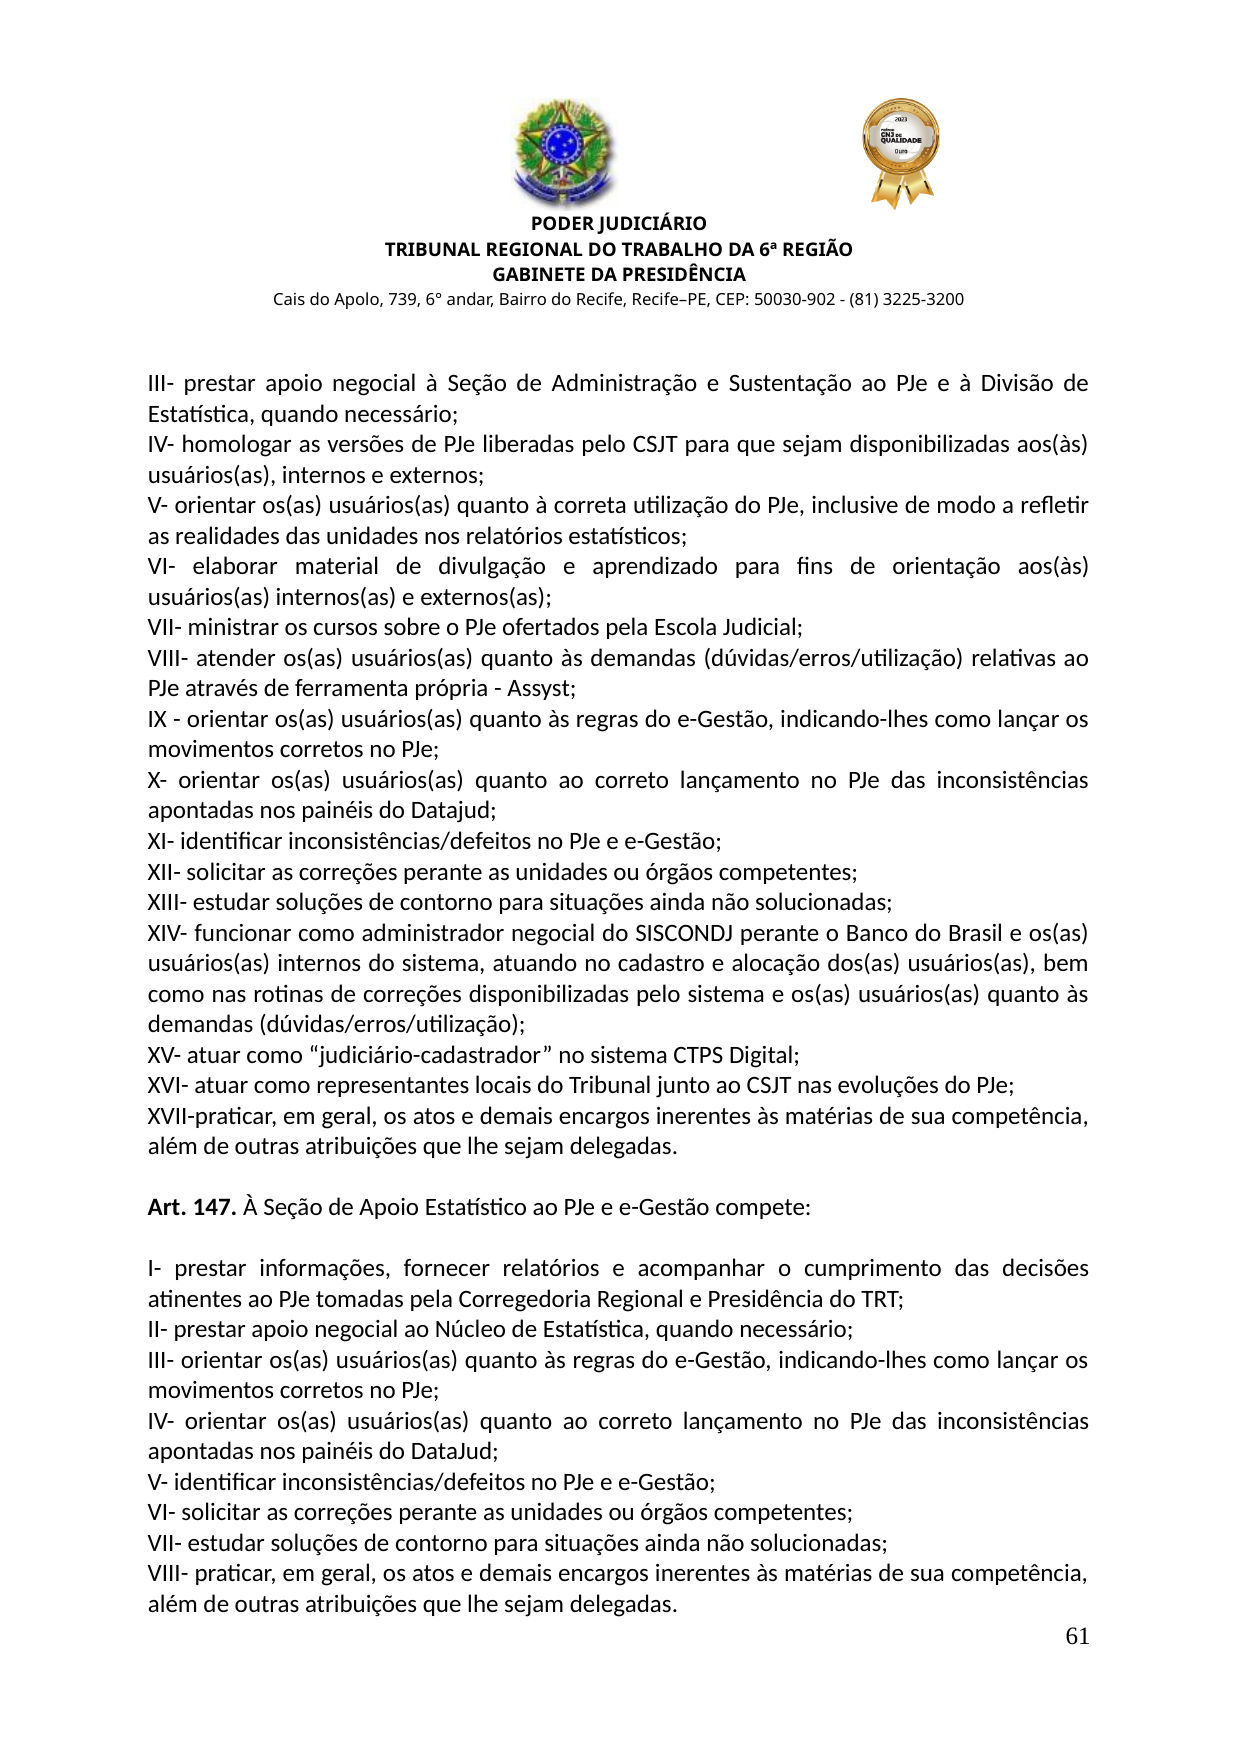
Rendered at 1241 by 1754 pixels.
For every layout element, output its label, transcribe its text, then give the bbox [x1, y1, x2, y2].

text IV- orientar os(as) usuários(as) quanto ao correto lançamento no PJe das inconsistências apontadas nos painéis do DataJud; [147, 1405, 1090, 1466]
text VIII- praticar, em geral, os atos e demais encargos inerentes às matérias de sua competência, além de outras atribuições que lhe sejam delegadas. [147, 1558, 1090, 1619]
text XII- solicitar as correções perante as unidades ou órgãos competentes; [147, 856, 1090, 886]
text II- prestar apoio negocial ao Núcleo de Estatística, quando necessário; [147, 1313, 1090, 1344]
text XVII-praticar, em geral, os atos e demais encargos inerentes às matérias de sua competência, além de outras atribuições que lhe sejam delegadas. [147, 1100, 1090, 1161]
text X- orientar os(as) usuários(as) quanto ao correto lançamento no PJe das inconsistências apontadas nos painéis do Datajud; [147, 764, 1090, 825]
text V- orientar os(as) usuários(as) quanto à correta utilização do PJe, inclusive de modo a refletir as realidades das unidades nos relatórios estatísticos; [147, 489, 1090, 550]
text XV- atuar como “judiciário-cadastrador” no sistema CTPS Digital; [147, 1039, 1090, 1069]
text Art. 147. À Seção de Apoio Estatístico ao PJe e e-Gestão compete: [147, 1191, 1090, 1222]
text I- prestar informações, fornecer relatórios e acompanhar o cumprimento das decisões atinentes ao PJe tomadas pela Corregedoria Regional e Presidência do TRT; [147, 1252, 1090, 1313]
text XIV- funcionar como administrador negocial do SISCONDJ perante o Banco do Brasil e os(as) usuários(as) internos do sistema, atuando no cadastro e alocação dos(as) usuários(as), bem como nas rotinas de correções disponibilizadas pelo sistema e os(as) usuários(as) quanto às demandas (dúvidas/erros/utilização); [147, 917, 1090, 1039]
text III- orientar os(as) usuários(as) quanto às regras do e-Gestão, indicando-lhes como lançar os movimentos corretos no PJe; [147, 1344, 1090, 1405]
text III- prestar apoio negocial à Seção de Administração e Sustentação ao PJe e à Divisão de Estatística, quando necessário; [147, 367, 1090, 428]
text XIII- estudar soluções de contorno para situações ainda não solucionadas; [147, 886, 1090, 917]
text V- identificar inconsistências/defeitos no PJe e e-Gestão; [147, 1466, 1090, 1497]
text VI- solicitar as correções perante as unidades ou órgãos competentes; [147, 1497, 1090, 1527]
text XI- identificar inconsistências/defeitos no PJe e e-Gestão; [147, 825, 1090, 856]
text VIII- atender os(as) usuários(as) quanto às demandas (dúvidas/erros/utilização) relativas ao PJe através de ferramenta própria - Assyst; [147, 642, 1090, 703]
text VI- elaborar material de divulgação e aprendizado para fins de orientação aos(às) usuários(as) internos(as) e externos(as); [147, 550, 1090, 611]
text VII- estudar soluções de contorno para situações ainda não solucionadas; [147, 1527, 1090, 1558]
text XVI- atuar como representantes locais do Tribunal junto ao CSJT nas evoluções do PJe; [147, 1069, 1090, 1100]
text IX - orientar os(as) usuários(as) quanto às regras do e-Gestão, indicando-lhes como lançar os movimentos corretos no PJe; [147, 703, 1090, 764]
text IV- homologar as versões de PJe liberadas pelo CSJT para que sejam disponibilizadas aos(às) usuários(as), internos e externos; [147, 428, 1090, 489]
text VII- ministrar os cursos sobre o PJe ofertados pela Escola Judicial; [147, 611, 1090, 642]
